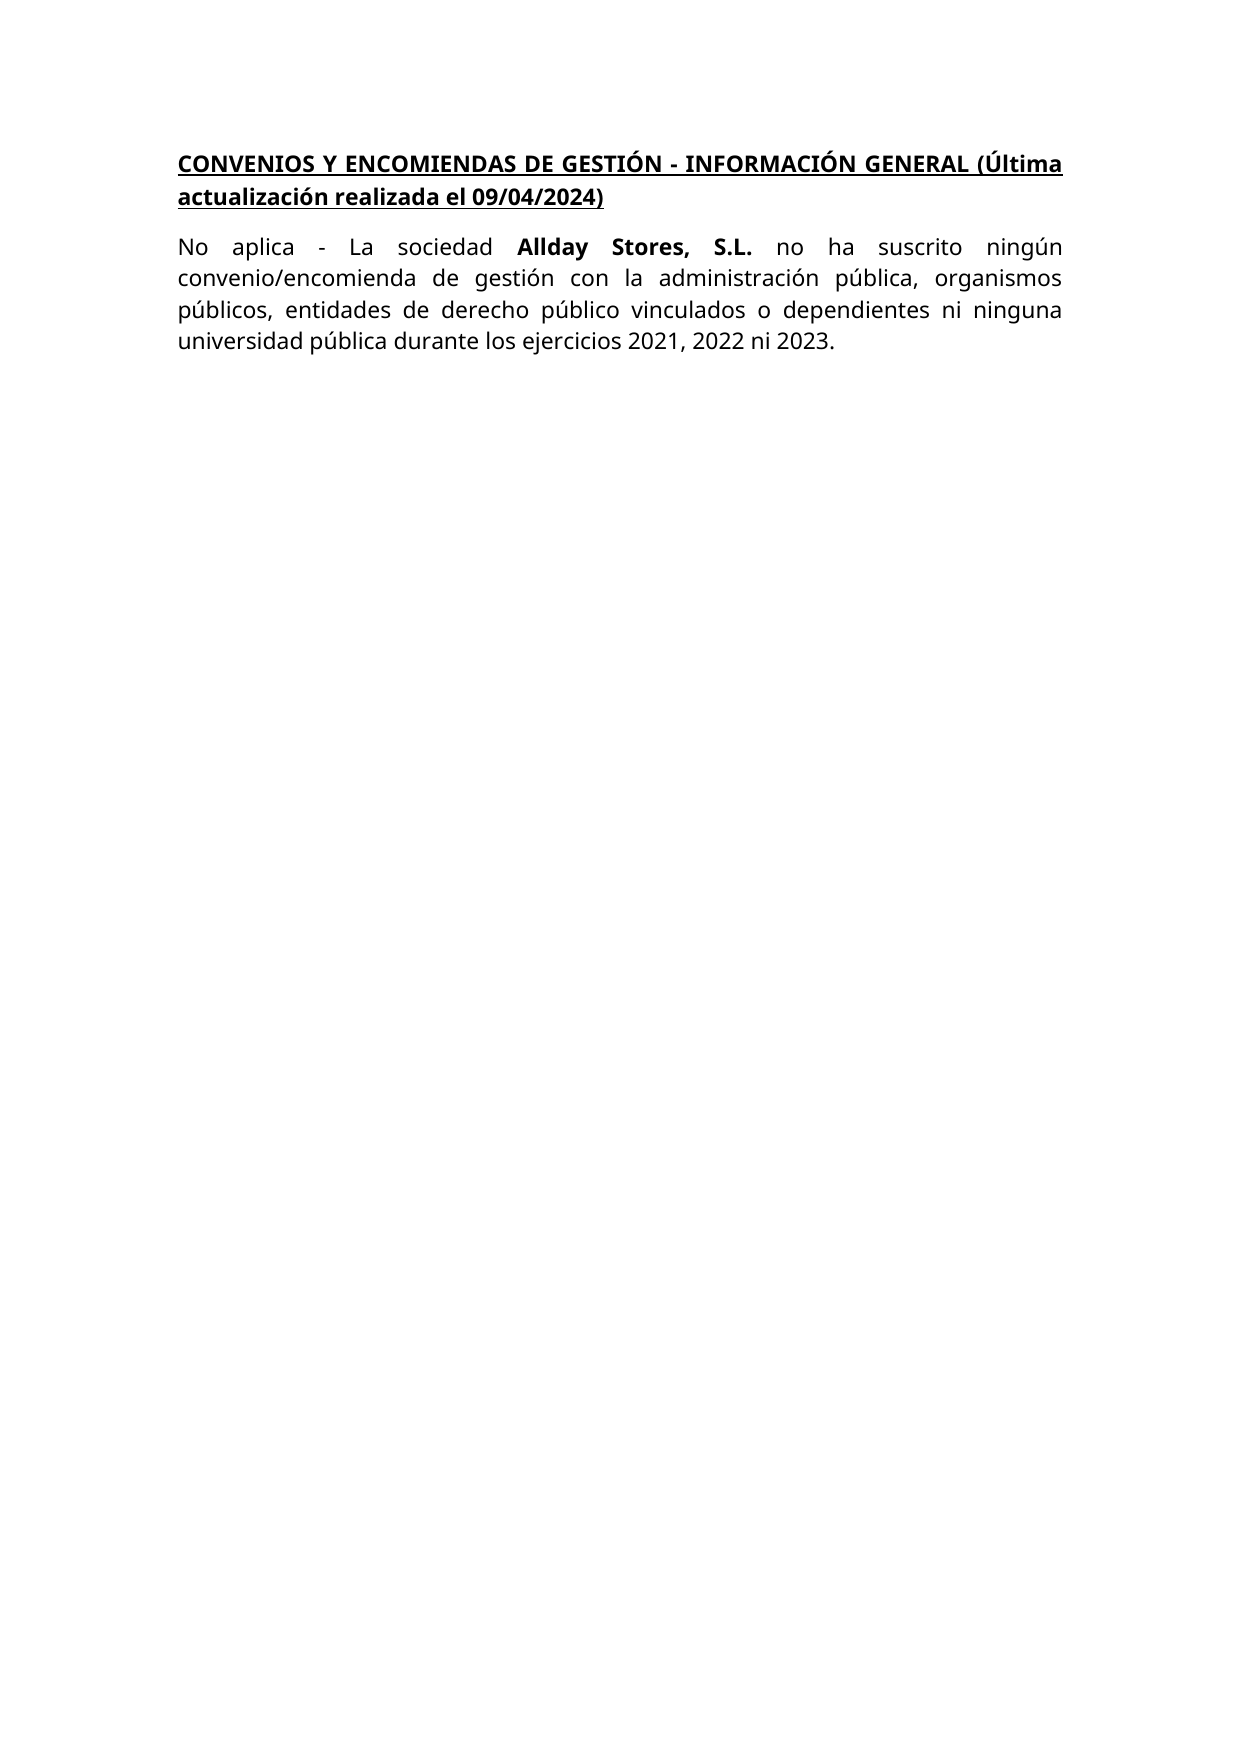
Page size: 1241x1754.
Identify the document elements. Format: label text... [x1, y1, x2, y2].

text No aplica - La sociedad Allday Stores, S.L. no ha suscrito ningún convenio/encomienda de gestión con la administración pública, organismos públicos, entidades de derecho público vinculados o dependientes ni ninguna universidad pública durante los ejercicios 2021, 2022 ni 2023. [177, 231, 1063, 356]
text actualización realizada el 09/04/2024) [177, 175, 1063, 212]
text CONVENIOS Y ENCOMIENDAS DE GESTIÓN - INFORMACIÓN GENERAL (Última [177, 148, 1063, 174]
